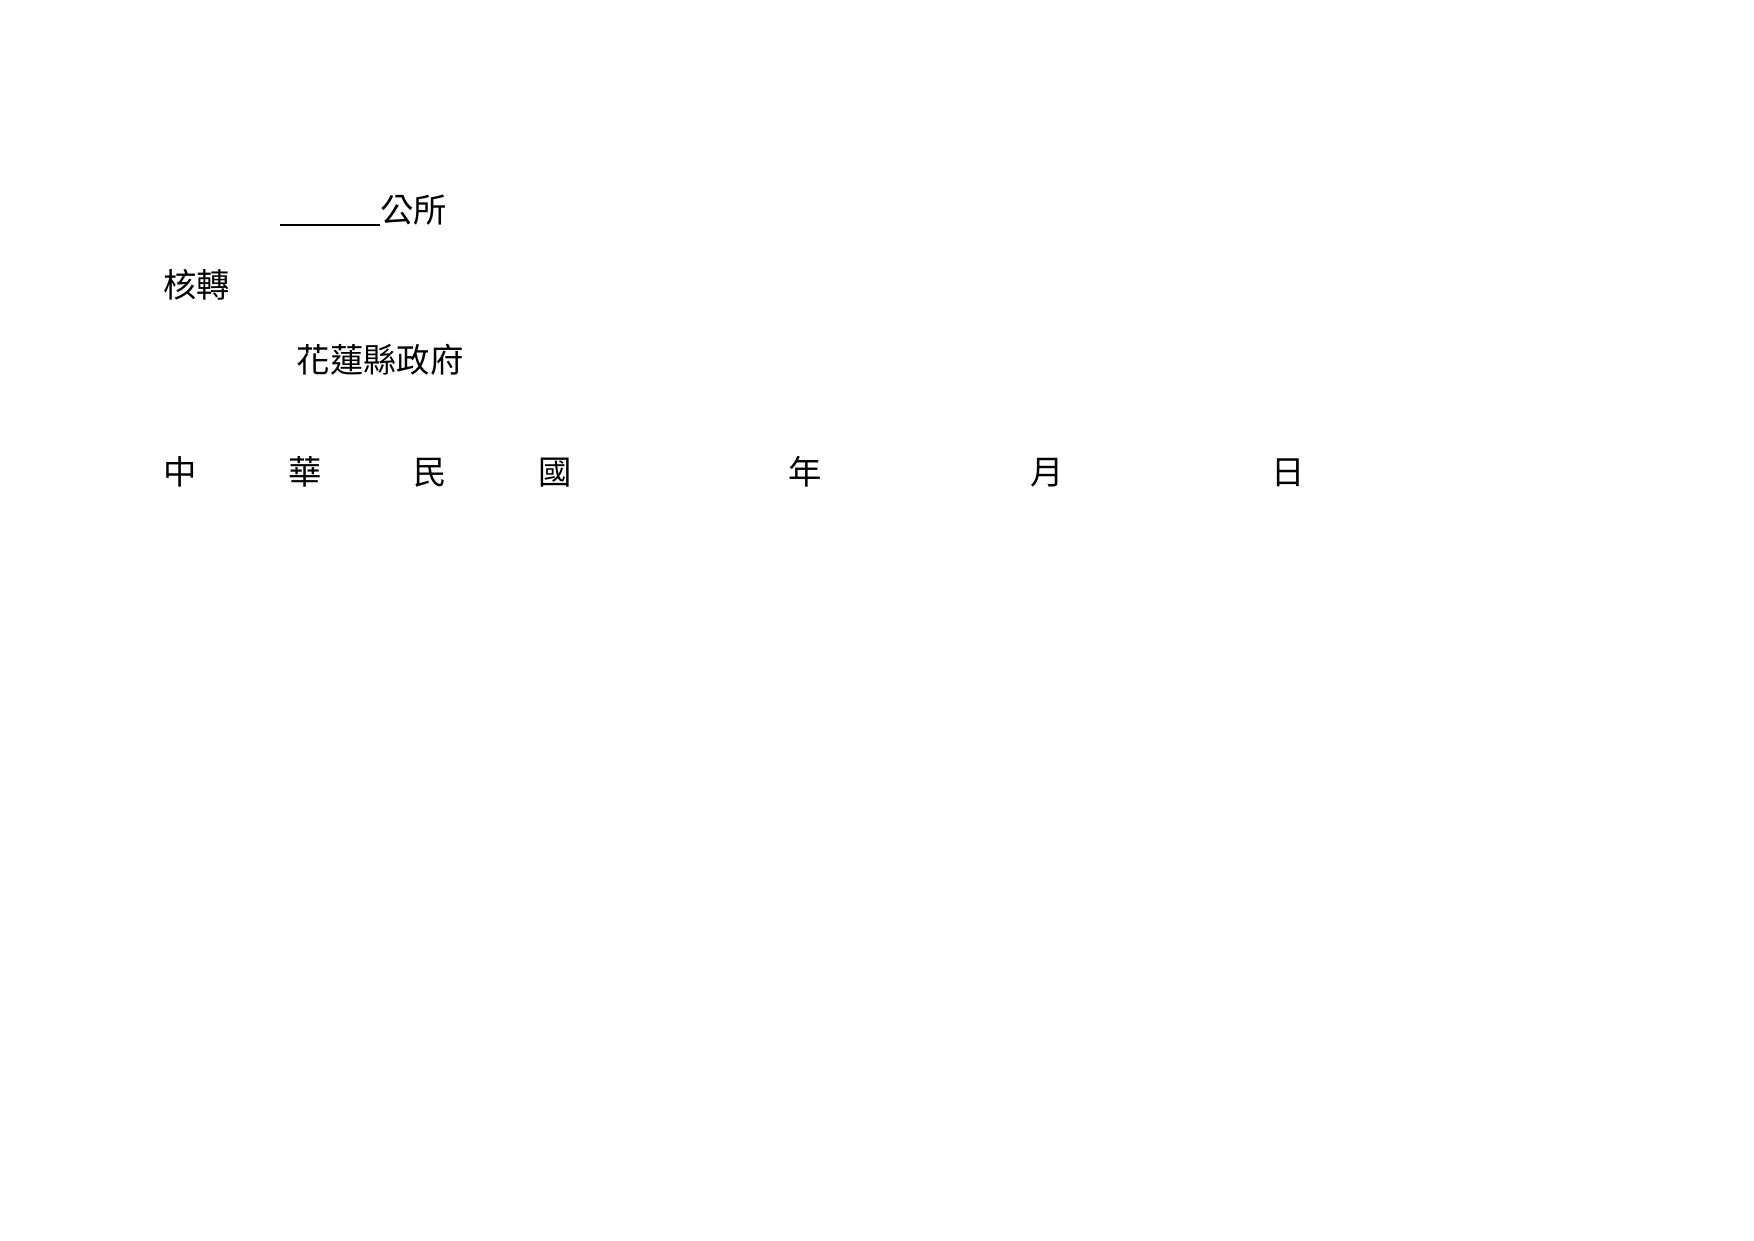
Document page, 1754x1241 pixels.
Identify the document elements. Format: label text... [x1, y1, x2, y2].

text 核轉 [130, 245, 1562, 320]
text 花蓮縣政府 [130, 320, 1562, 395]
text 公所 [130, 170, 1562, 245]
text 中 華 民 國 年 月 日 [130, 433, 1562, 508]
